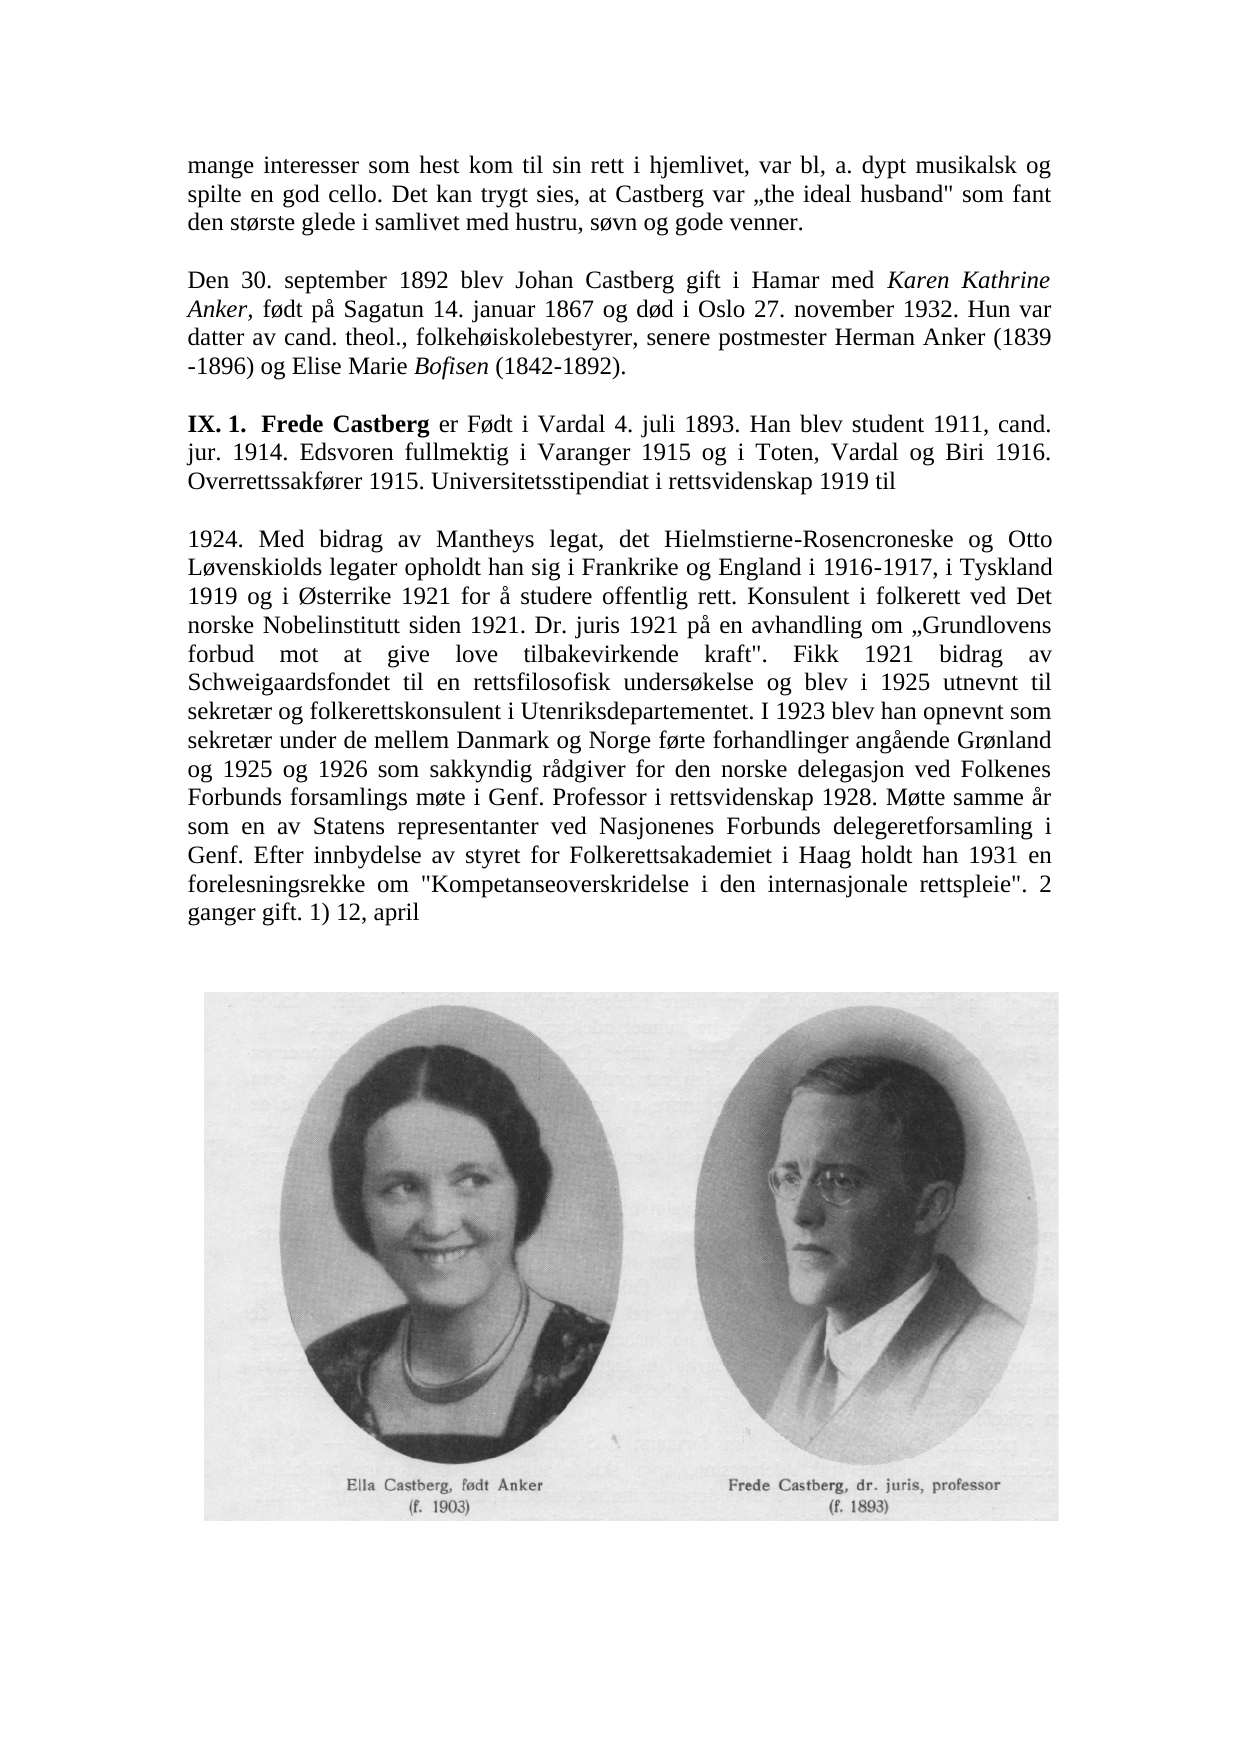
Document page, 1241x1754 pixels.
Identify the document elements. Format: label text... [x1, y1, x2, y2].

text IX. 1. Frede Castberg er Født i Vardal 4. juli 1893. Han blev student 1911, cand. jur. 1914. Edsvoren fullmektig i Varanger 1915 og i Toten, Vardal og Biri 1916. Overrettssakfører 1915. Universitetsstipendiat i rettsvidenskap 1919 til [187, 409, 1053, 495]
text 1924. Med bidrag av Mantheys legat, det Hielmstierne‑Rosencroneske og Otto Løvenskiolds legater opholdt han sig i Frankrike og England i 1916‑1917, i Tyskland 1919 og i Østerrike 1921 for å studere offentlig rett. Konsulent i folkerett ved Det norske Nobelinstitutt siden 1921. Dr. juris 1921 på en avhandling om „Grundlovens forbud mot at give love tilbakevirkende kraft". Fikk 1921 bidrag av Schweigaardsfondet til en rettsfilosofisk undersøkelse og blev i 1925 utnevnt til sekretær og folkerettskonsulent i Utenriksdepartementet. I 1923 blev han opnevnt som sekretær under de mellem Danmark og Norge førte forhandlinger angående Grønland og 1925 og 1926 som sakkyndig rådgiver for den norske delegasjon ved Folkenes Forbunds forsamlings møte i Genf. Professor i rettsvidenskap 1928. Møtte samme år som en av Statens representanter ved Nasjonenes Forbunds delegeretforsamling i Genf. Efter innbydelse av styret for Folkerettsakademiet i Haag holdt han 1931 en forelesningsrekke om "Kompetanseoverskridelse i den internasjonale rettspleie". 2 ganger gift. 1) 12, april [187, 524, 1053, 926]
text Den 30. september 1892 blev Johan Castberg gift i Hamar med Karen Kathrine Anker, født på Sagatun 14. januar 1867 og død i Oslo 27. november 1932. Hun var datter av cand. theol., folkehøiskolebestyrer, senere postmester Herman Anker (1839 ‑1896) og Elise Marie Bofisen (1842‑1892). [187, 265, 1053, 380]
text mange interesser som hest kom til sin rett i hjemlivet, var bl, a. dypt musikalsk og spilte en god cello. Det kan trygt sies, at Castberg var „the ideal husband" som fant den største glede i samlivet med hustru, søvn og gode venner. [187, 150, 1053, 236]
picture [204, 992, 1059, 1521]
